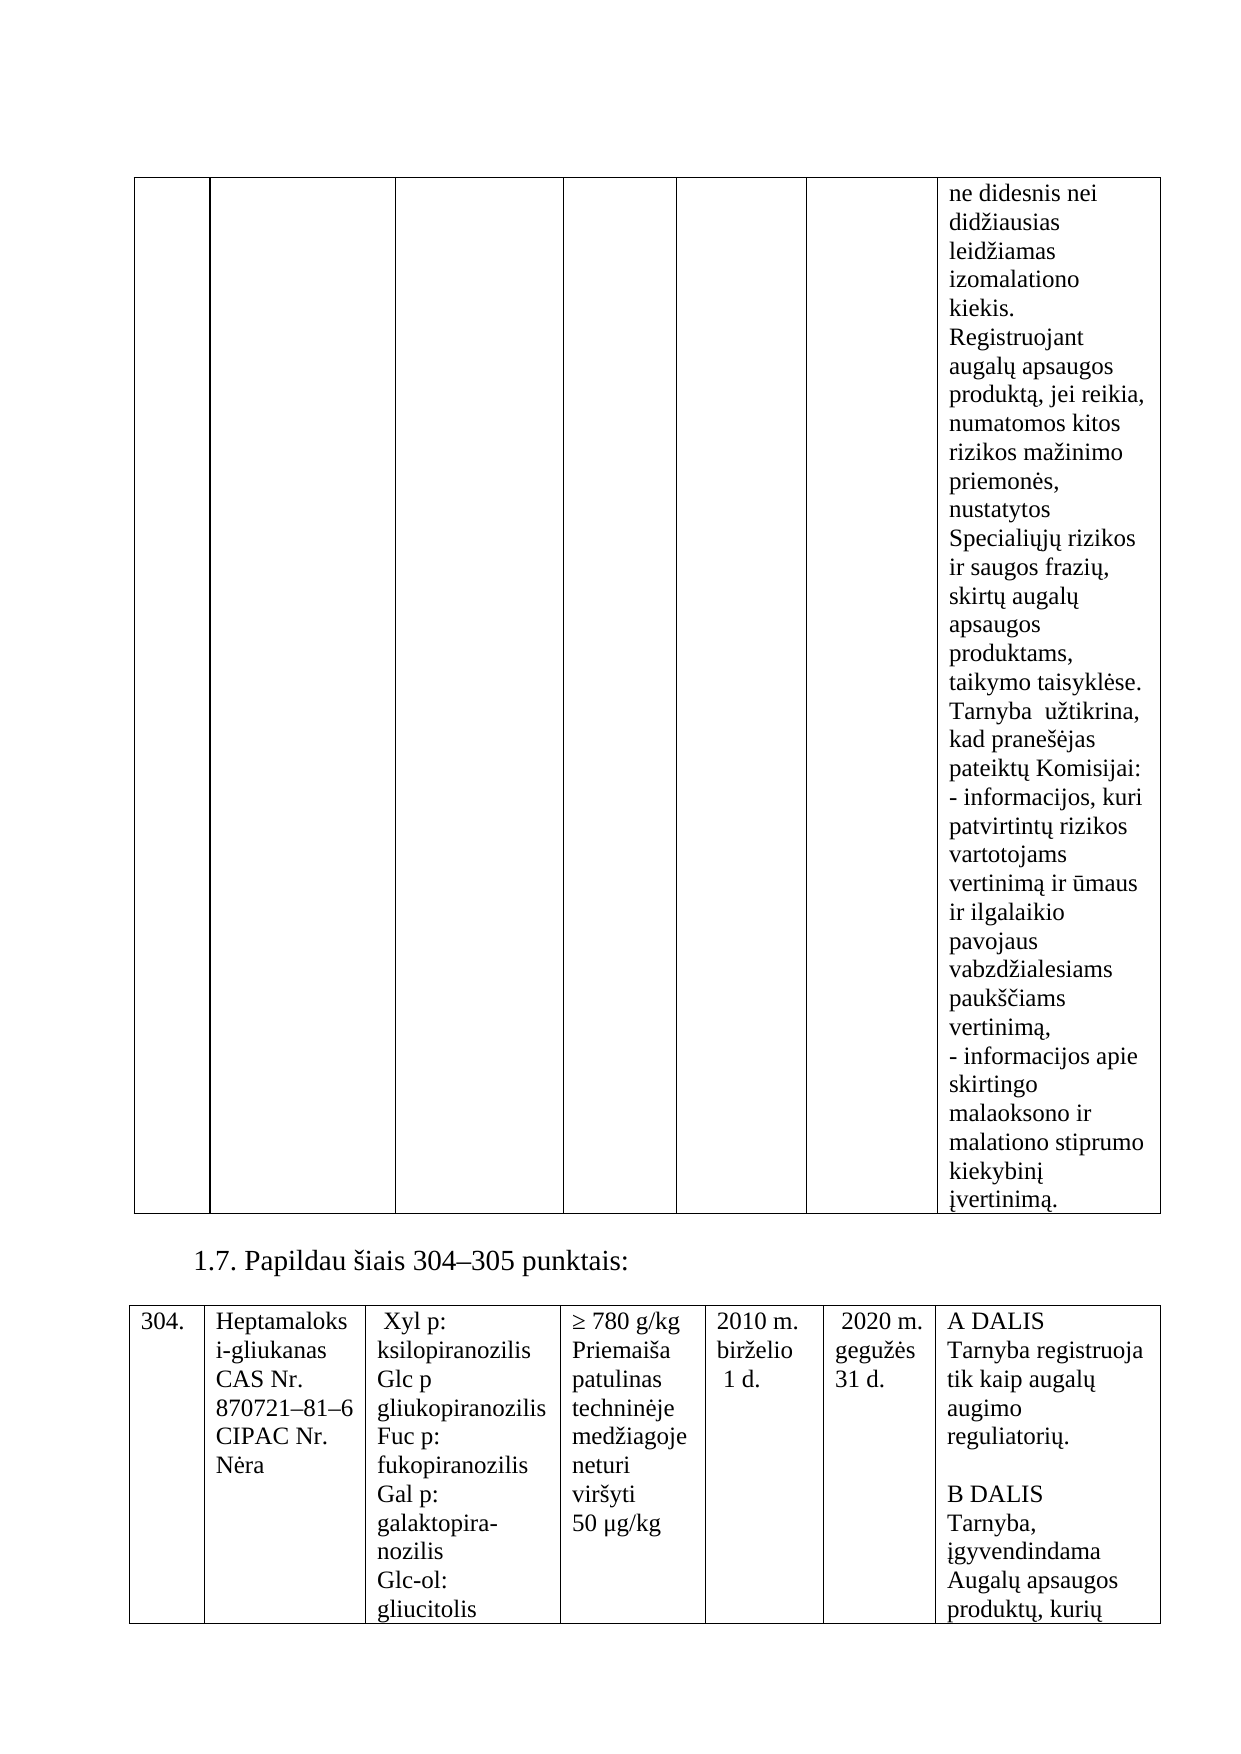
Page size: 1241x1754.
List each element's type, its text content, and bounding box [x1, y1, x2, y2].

table_cell ne didesnis nei didžiausias leidžiamas izomalationo kiekis. Registruojant augalų apsaugos produktą, jei reikia, numatomos kitos rizikos mažinimo priemonės, nustatytos Specialiųjų rizikos ir saugos frazių, skirtų augalų apsaugos produktams, taikymo taisyklėse. Tarnyba užtikrina, kad pranešėjas pateiktų Komisijai: - informacijos, kuri patvirtintų rizikos vartotojams vertinimą ir ūmaus ir ilgalaikio pavojaus vabzdžialesiams paukščiams vertinimą, - informacijos apie skirtingo malaoksono ir malationo stiprumo kiekybinį įvertinimą. [938, 178, 1160, 1213]
table_cell [135, 178, 209, 1213]
table_header 304. [130, 1306, 204, 1623]
table_cell [211, 178, 395, 1213]
table_cell [564, 178, 676, 1213]
table_header 2020 m. gegužės 31 d. [824, 1306, 935, 1623]
table_cell [129, 177, 134, 1213]
table_cell [807, 178, 937, 1213]
text 1.7. Papildau šiais 304–305 punktais: [118, 1243, 1181, 1277]
table_header ≥ 780 g/kg Priemaiša patulinas techninėje medžiagoje neturi viršyti 50 μg/kg [561, 1306, 705, 1623]
table_cell [396, 178, 563, 1213]
table_header Heptamaloksi-gliukanas CAS Nr. 870721–81–6 CIPAC Nr. Nėra [205, 1306, 365, 1623]
table_header A DALIS Tarnyba registruoja tik kaip augalų augimo reguliatorių. B DALIS Tarnyba, įgyvendindama Augalų apsaugos produktų, kurių [936, 1306, 1160, 1623]
table_header 2010 m. birželio 1 d. [706, 1306, 823, 1623]
table_header Xyl p: ksilopiranozilis Glc p gliukopiranozilis Fuc p: fukopiranozilis Gal p: galaktopira-nozilis Glc-ol: gliucitolis [366, 1306, 560, 1623]
table_cell [677, 178, 806, 1213]
